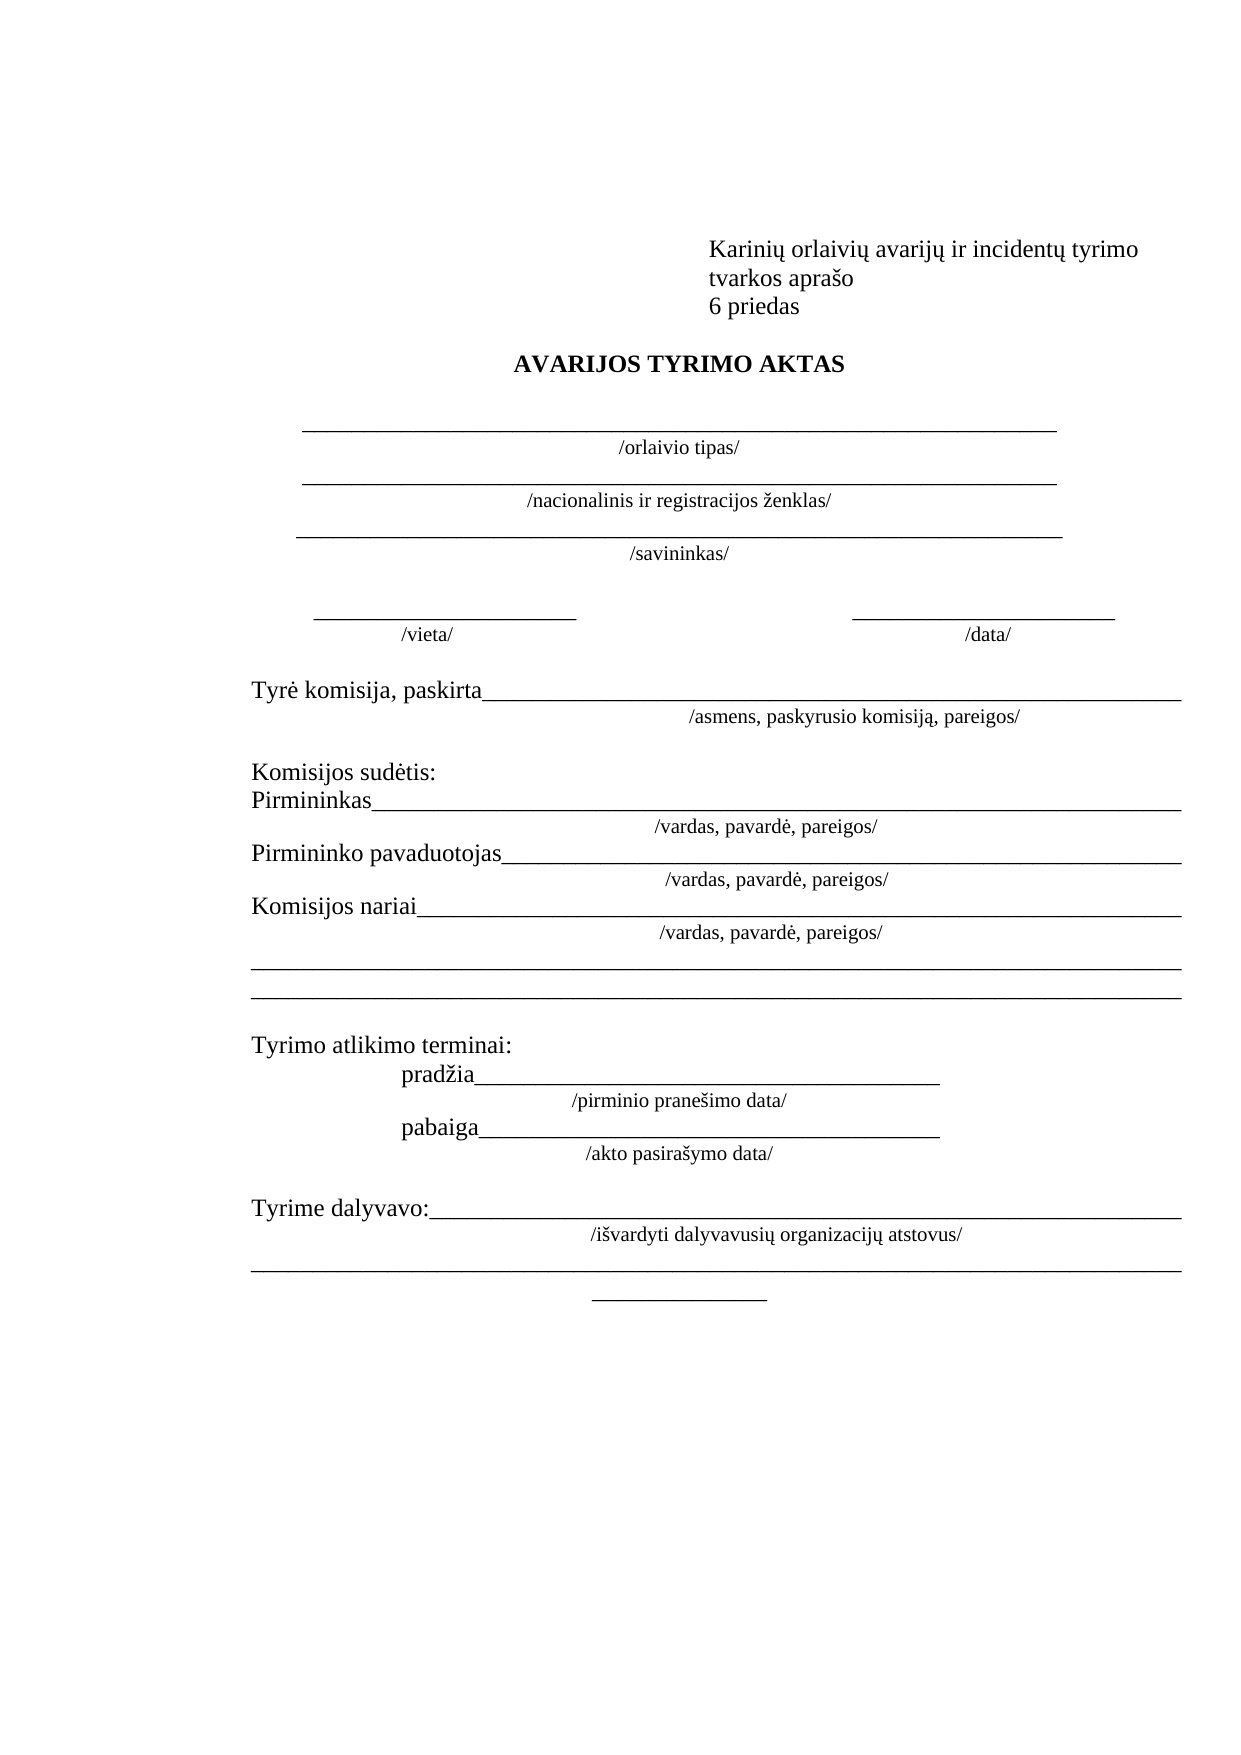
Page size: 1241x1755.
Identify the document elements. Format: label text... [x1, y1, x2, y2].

text Karinių orlaivių avarijų ir incidentų tyrimo [177, 234, 1181, 263]
text pabaiga [327, 1112, 1181, 1141]
text ______________ [177, 1275, 1181, 1304]
text Komisijos sudėtis: [177, 757, 1181, 786]
text Pirmininko pavaduotojas [177, 838, 1181, 867]
text /nacionalinis ir registracijos ženklas/ [177, 488, 1181, 512]
text /išvardyti dalyvavusių organizacijų atstovus/ [177, 1222, 1181, 1246]
text AVARIJOS TYRIMO AKTAS [177, 349, 1181, 378]
text Pirmininkas [177, 786, 1181, 814]
text /asmens, paskyrusio komisiją, pareigos/ [177, 704, 1181, 728]
text Tyrime dalyvavo: [177, 1193, 1181, 1222]
text 6 priedas [177, 291, 1181, 320]
text pradžia [327, 1059, 1181, 1088]
text /vardas, pavardė, pareigos/ [177, 920, 1181, 944]
text /akto pasirašymo data/ [177, 1141, 1181, 1164]
text /vardas, pavardė, pareigos/ [177, 814, 1181, 838]
text /orlaivio tipas/ [177, 435, 1181, 459]
text Tyrimo atlikimo terminai: [177, 1030, 1181, 1059]
text tvarkos aprašo [177, 263, 1181, 291]
text Komisijos nariai [177, 891, 1181, 920]
text _____________________ _____________________ [240, 594, 1181, 622]
text /vardas, pavardė, pareigos/ [177, 867, 1181, 891]
text /savininkas/ [177, 541, 1181, 565]
text Tyrė komisija, paskirta [177, 675, 1181, 704]
text /pirminio pranešimo data/ [177, 1088, 1181, 1112]
text /vieta/ /data/ [327, 622, 1181, 646]
